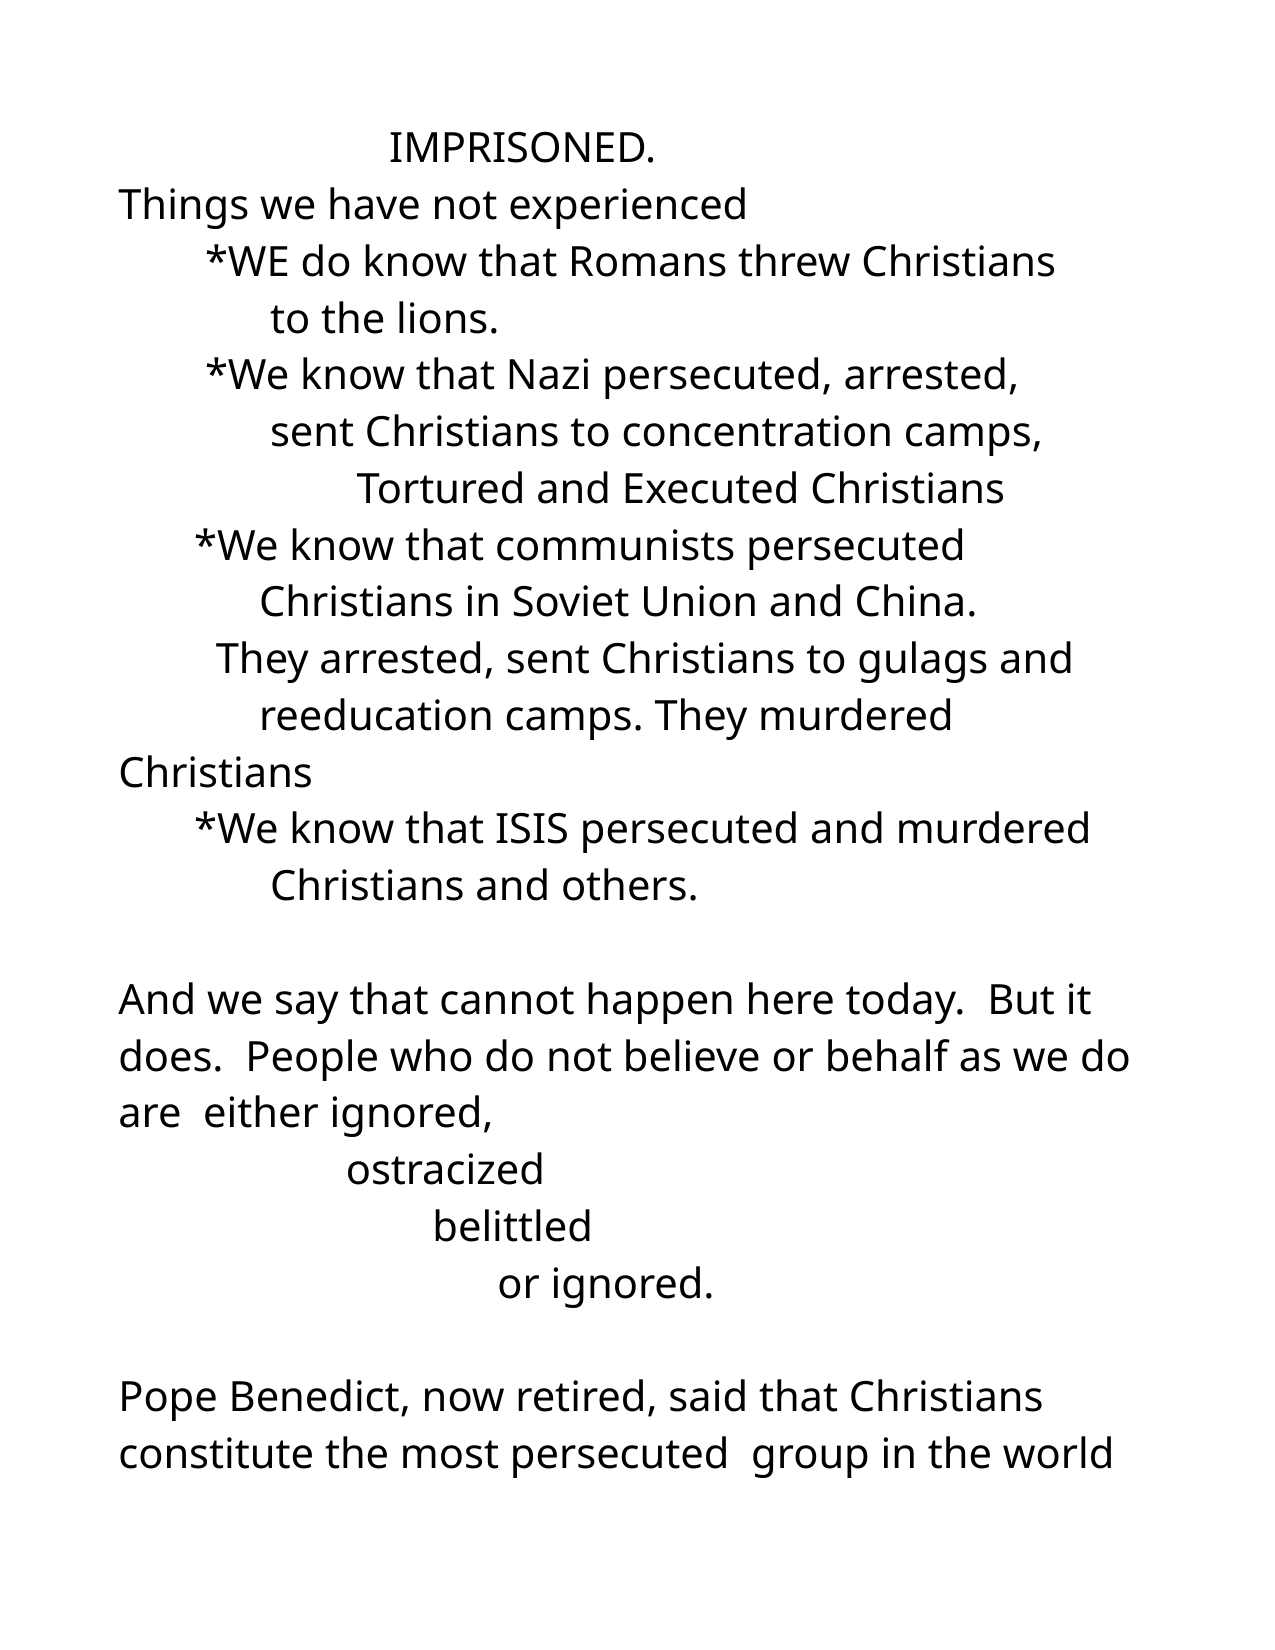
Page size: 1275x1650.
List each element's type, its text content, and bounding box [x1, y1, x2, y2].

text *We know that Nazi persecuted, arrested, [118, 345, 1157, 402]
text Christians and others. [118, 856, 1157, 913]
text Things we have not experienced [118, 175, 1157, 232]
text *We know that ISIS persecuted and murdered [118, 799, 1157, 856]
text They arrested, sent Christians to gulags and [118, 629, 1157, 686]
text to the lions. [118, 288, 1157, 345]
text *We know that communists persecuted [118, 516, 1157, 572]
text ostracized [118, 1140, 1157, 1197]
text And we say that cannot happen here today. But it does. People who do not believe or behalf as we do are either ignored, [118, 970, 1157, 1140]
text Pope Benedict, now retired, said that Christians [118, 1367, 1157, 1424]
text sent Christians to concentration camps, [118, 402, 1157, 459]
text reeducation camps. They murdered Christians [118, 686, 1157, 799]
text constitute the most persecuted group in the world [118, 1424, 1157, 1481]
text or ignored. [118, 1253, 1157, 1310]
text IMPRISONED. [118, 118, 1157, 175]
text *WE do know that Romans threw Christians [118, 232, 1157, 288]
text belittled [118, 1197, 1157, 1253]
text Tortured and Executed Christians [118, 459, 1157, 516]
text Christians in Soviet Union and China. [118, 572, 1157, 629]
